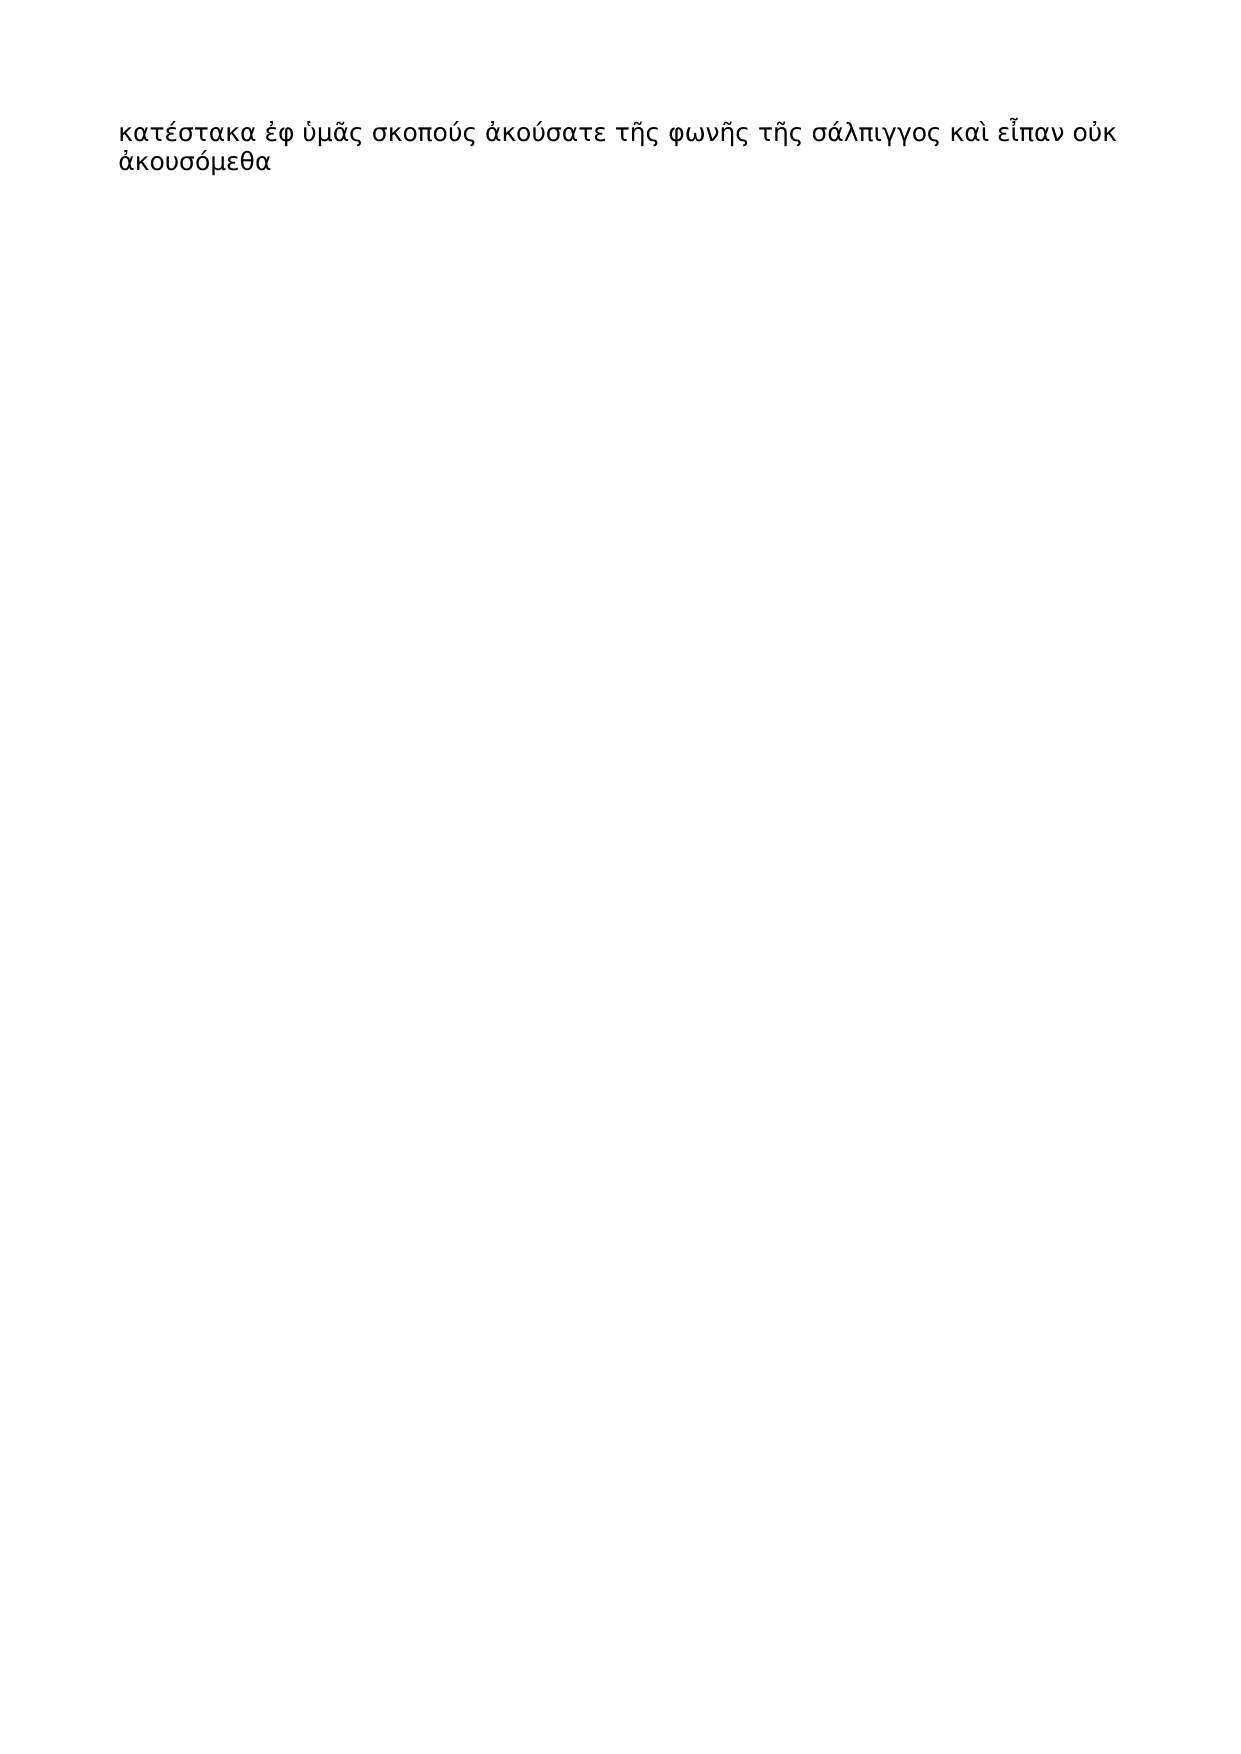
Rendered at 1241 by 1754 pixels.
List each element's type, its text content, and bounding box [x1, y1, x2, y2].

text κατέστακα ἐφ ὑμᾶς σκοπούς ἀκούσατε τῆς φωνῆς τῆς σάλπιγγος καὶ εἶπαν οὐκ ἀκουσόμεθα [118, 118, 1122, 176]
